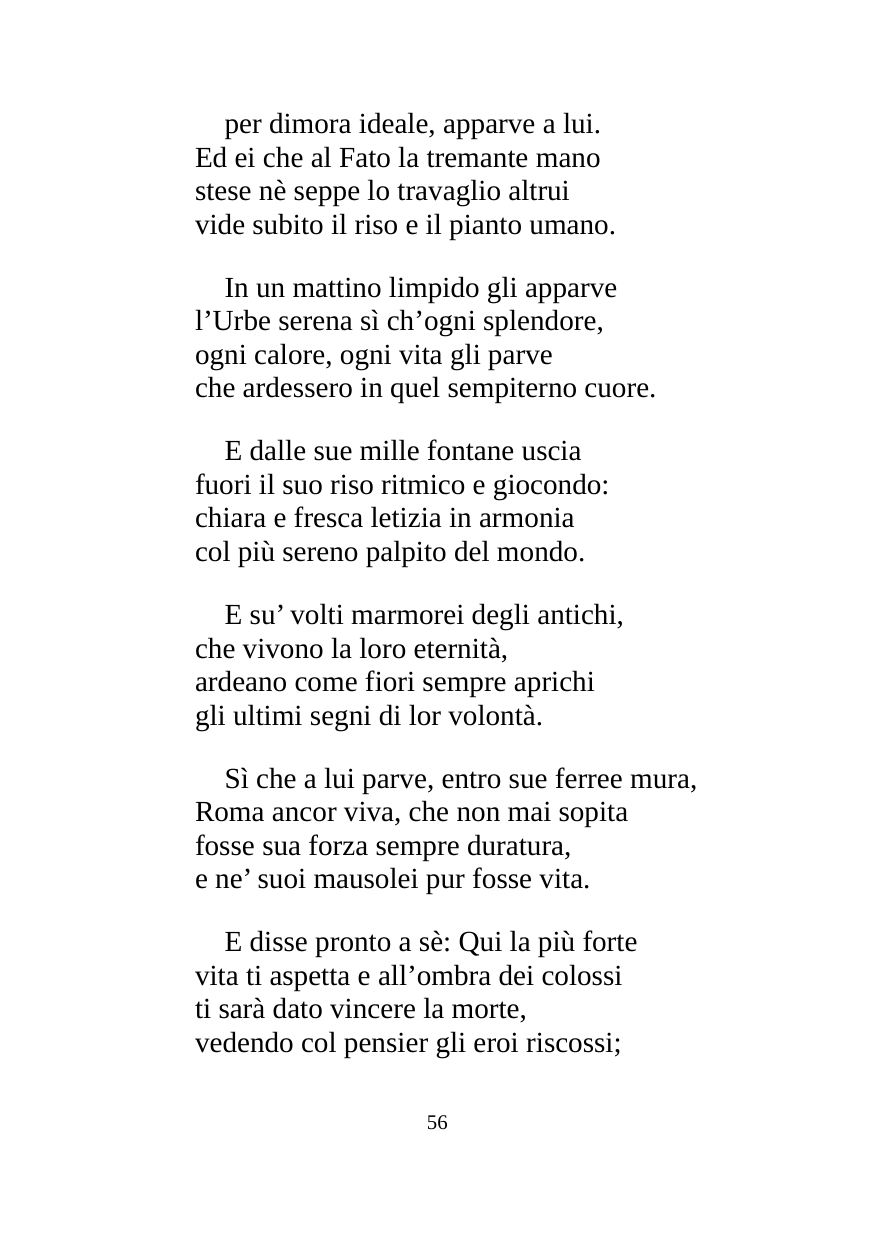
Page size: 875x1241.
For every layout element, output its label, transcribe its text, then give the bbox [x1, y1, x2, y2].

text per dimora ideale, apparve a lui. Ed ei che al Fato la tremante mano stese nè seppe lo travaglio altrui vide subito il riso e il pianto umano. [195, 106, 768, 240]
text Sì che a lui parve, entro sue ferree mura, Roma ancor viva, che non mai sopita fosse sua forza sempre duratura, e ne’ suoi mausolei pur fosse vita. [195, 761, 768, 895]
text E dalle sue mille fontane uscia fuori il suo riso ritmico e giocondo: chiara e fresca letizia in armonia col più sereno palpito del mondo. [195, 433, 768, 568]
text In un mattino limpido gli apparve l’Urbe serena sì ch’ogni splendore, ogni calore, ogni vita gli parve che ardessero in quel sempiterno cuore. [195, 270, 768, 404]
text E disse pronto a sè: Qui la più forte vita ti aspetta e all’ombra dei colossi ti sarà dato vincere la morte, vedendo col pensier gli eroi riscossi; [195, 924, 768, 1059]
text E su’ volti marmorei degli antichi, che vivono la loro eternità, ardeano come fiori sempre aprichi gli ultimi segni di lor volontà. [195, 597, 768, 731]
